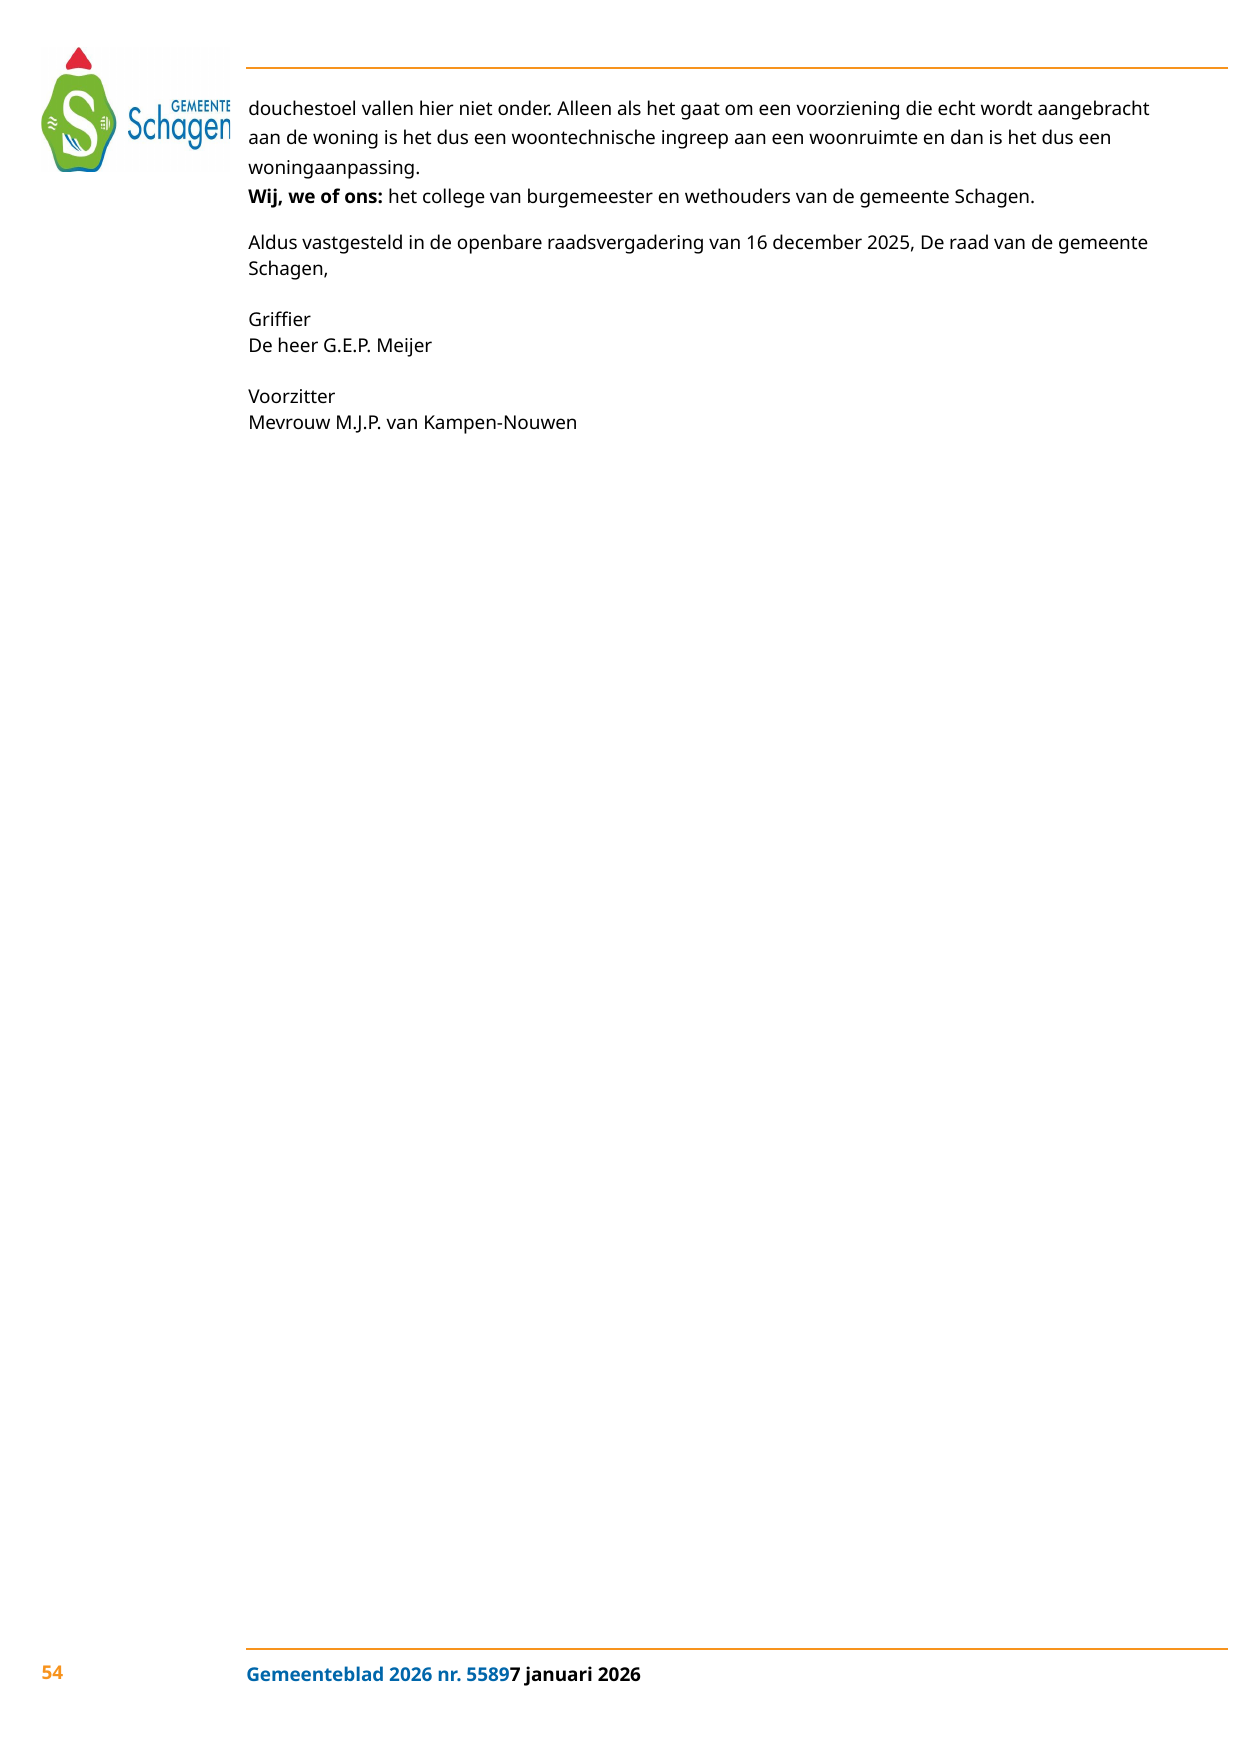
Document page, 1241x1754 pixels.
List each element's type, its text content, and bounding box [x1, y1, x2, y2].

text Mevrouw M.J.P. van Kampen-Nouwen [248, 409, 1152, 435]
text Wij, we of ons: het college van burgemeester en wethouders van de gemeente Schagen. [248, 183, 1152, 209]
text Voorzitter [248, 383, 1152, 409]
text Aldus vastgesteld in de openbare raadsvergadering van 16 december 2025, De raad van de gemeente Schagen, [248, 229, 1152, 281]
text Griffier [248, 306, 1152, 332]
picture [41, 47, 231, 172]
text douchestoel vallen hier niet onder. Alleen als het gaat om een voorziening die echt wordt aangebracht aan de woning is het dus een woontechnische ingreep aan een woonruimte en dan is het dus een woningaanpassing. [248, 95, 1152, 180]
text De heer G.E.P. Meijer [248, 332, 1152, 358]
